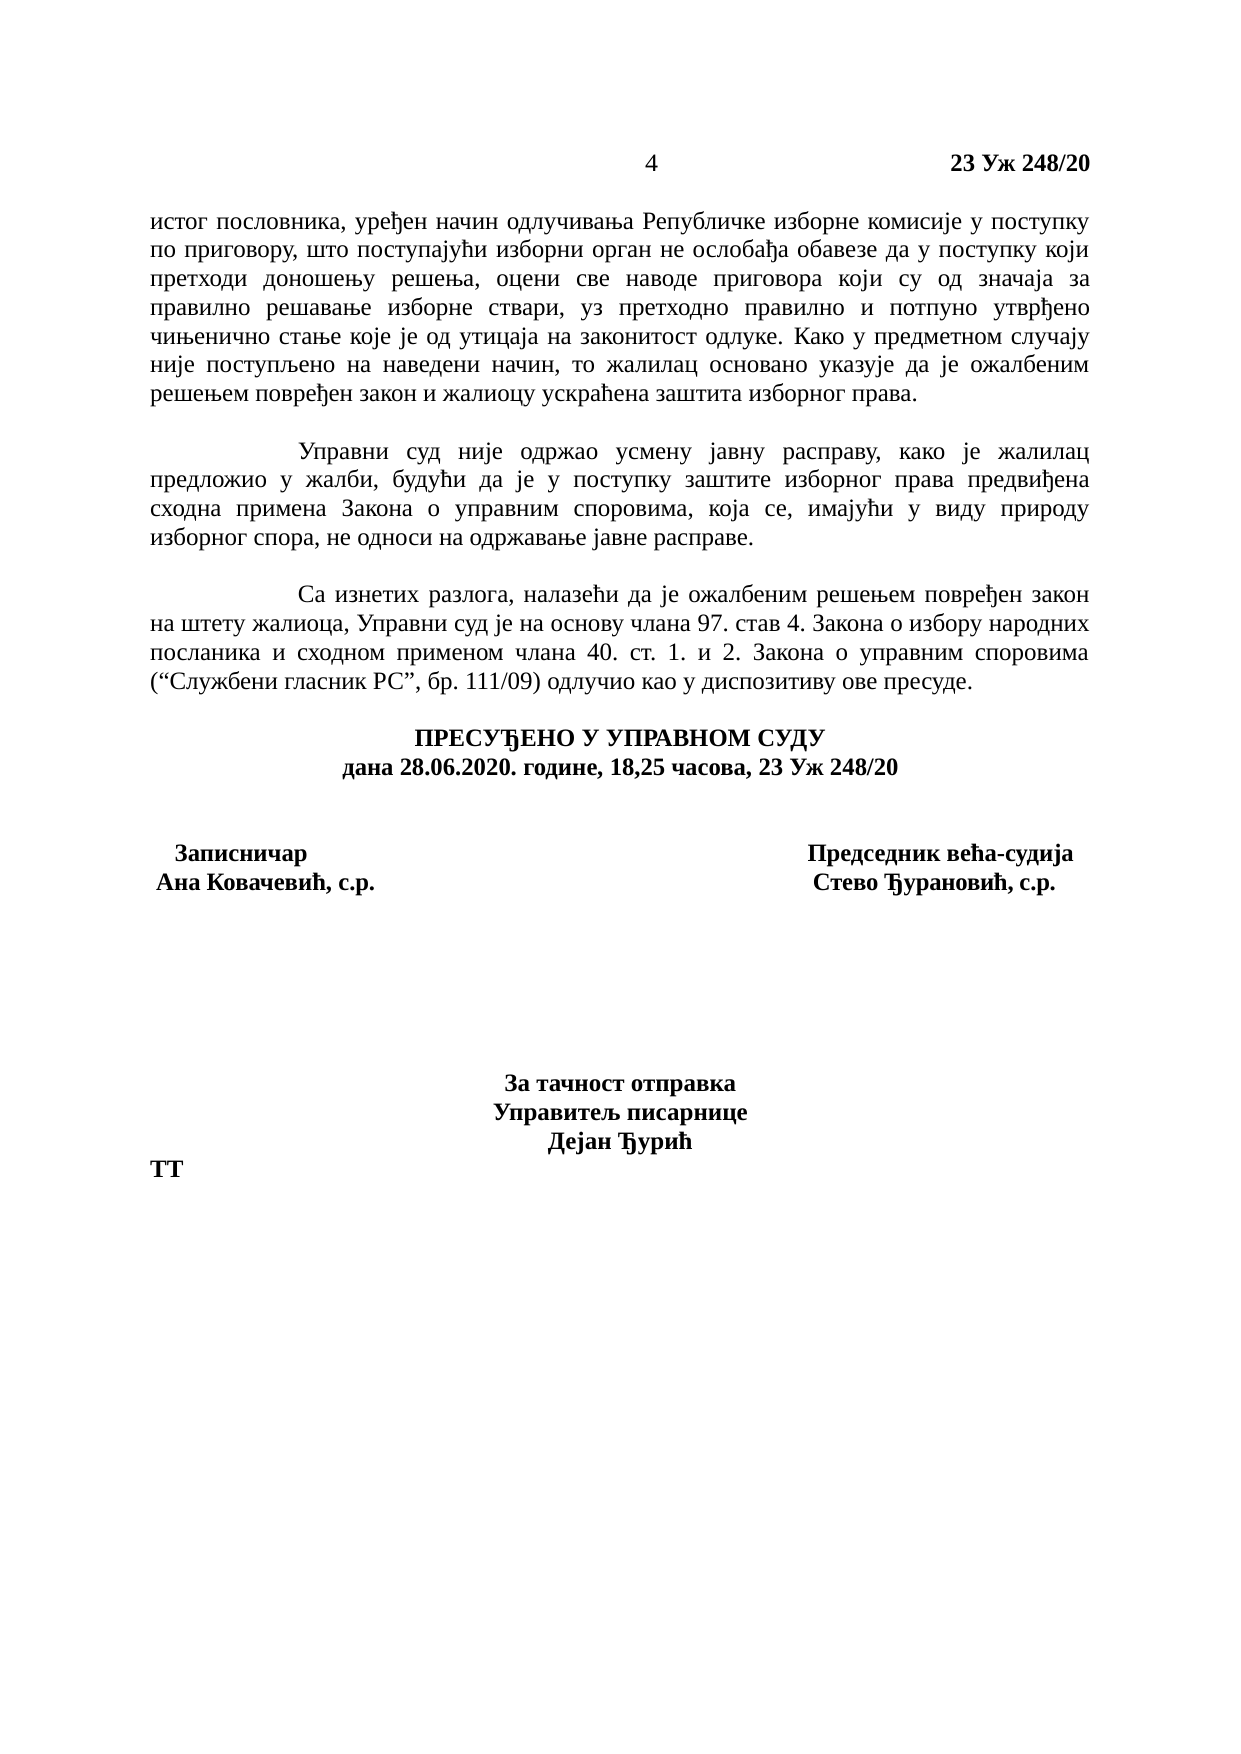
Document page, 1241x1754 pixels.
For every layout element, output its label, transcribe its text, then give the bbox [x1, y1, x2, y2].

text дана 28.06.2020. године, 18,25 часова, 23 Уж 248/20 [150, 752, 1090, 781]
text Дејан Ђурић [150, 1126, 1090, 1154]
text За тачност отправка [150, 1068, 1090, 1097]
text Ана Ковачевић, с.р. Стево Ђурановић, с.р. [150, 867, 1090, 896]
text ПРЕСУЂЕНО У УПРАВНОМ СУДУ [150, 723, 1090, 752]
text истог пословника, уређен начин одлучивања Републичке изборне комисије у поступку по приговору, што поступајући изборни орган не ослобађа обавезе да у поступку који претходи доношењу решења, оцени све наводе приговора који су од значаја за правилно решавање изборне ствари, уз претходно правилно и потпуно утврђено чињенично стање које је од утицаја на законитост одлуке. Како у предметном случају није поступљено на наведени начин, то жалилац основано указује да је ожалбеним решењем повређен закон и жалиоцу ускраћена заштита изборног права. [150, 206, 1090, 407]
text Са изнетих разлога, налазећи да је ожалбеним решењем повређен закон на штету жалиоца, Управни суд је на основу члана 97. став 4. Закона о избору народних посланика и сходном применом члана 40. ст. 1. и 2. Закона о управним споровима (“Службени гласник РС”, бр. 111/09) одлучио као у диспозитиву ове пресуде. [150, 579, 1090, 694]
text Управни суд није одржао усмену јавну расправу, како је жалилац предложио у жалби, будући да је у поступку заштите изборног права предвиђена сходна примена Закона о управним споровима, која се, имајући у виду природу изборног спора, не односи на одржавање јавне расправе. [150, 436, 1090, 551]
text Записничар Председник већа-судија [150, 838, 1090, 867]
text Управитељ писарнице [150, 1097, 1090, 1126]
text ТТ [150, 1154, 1090, 1183]
